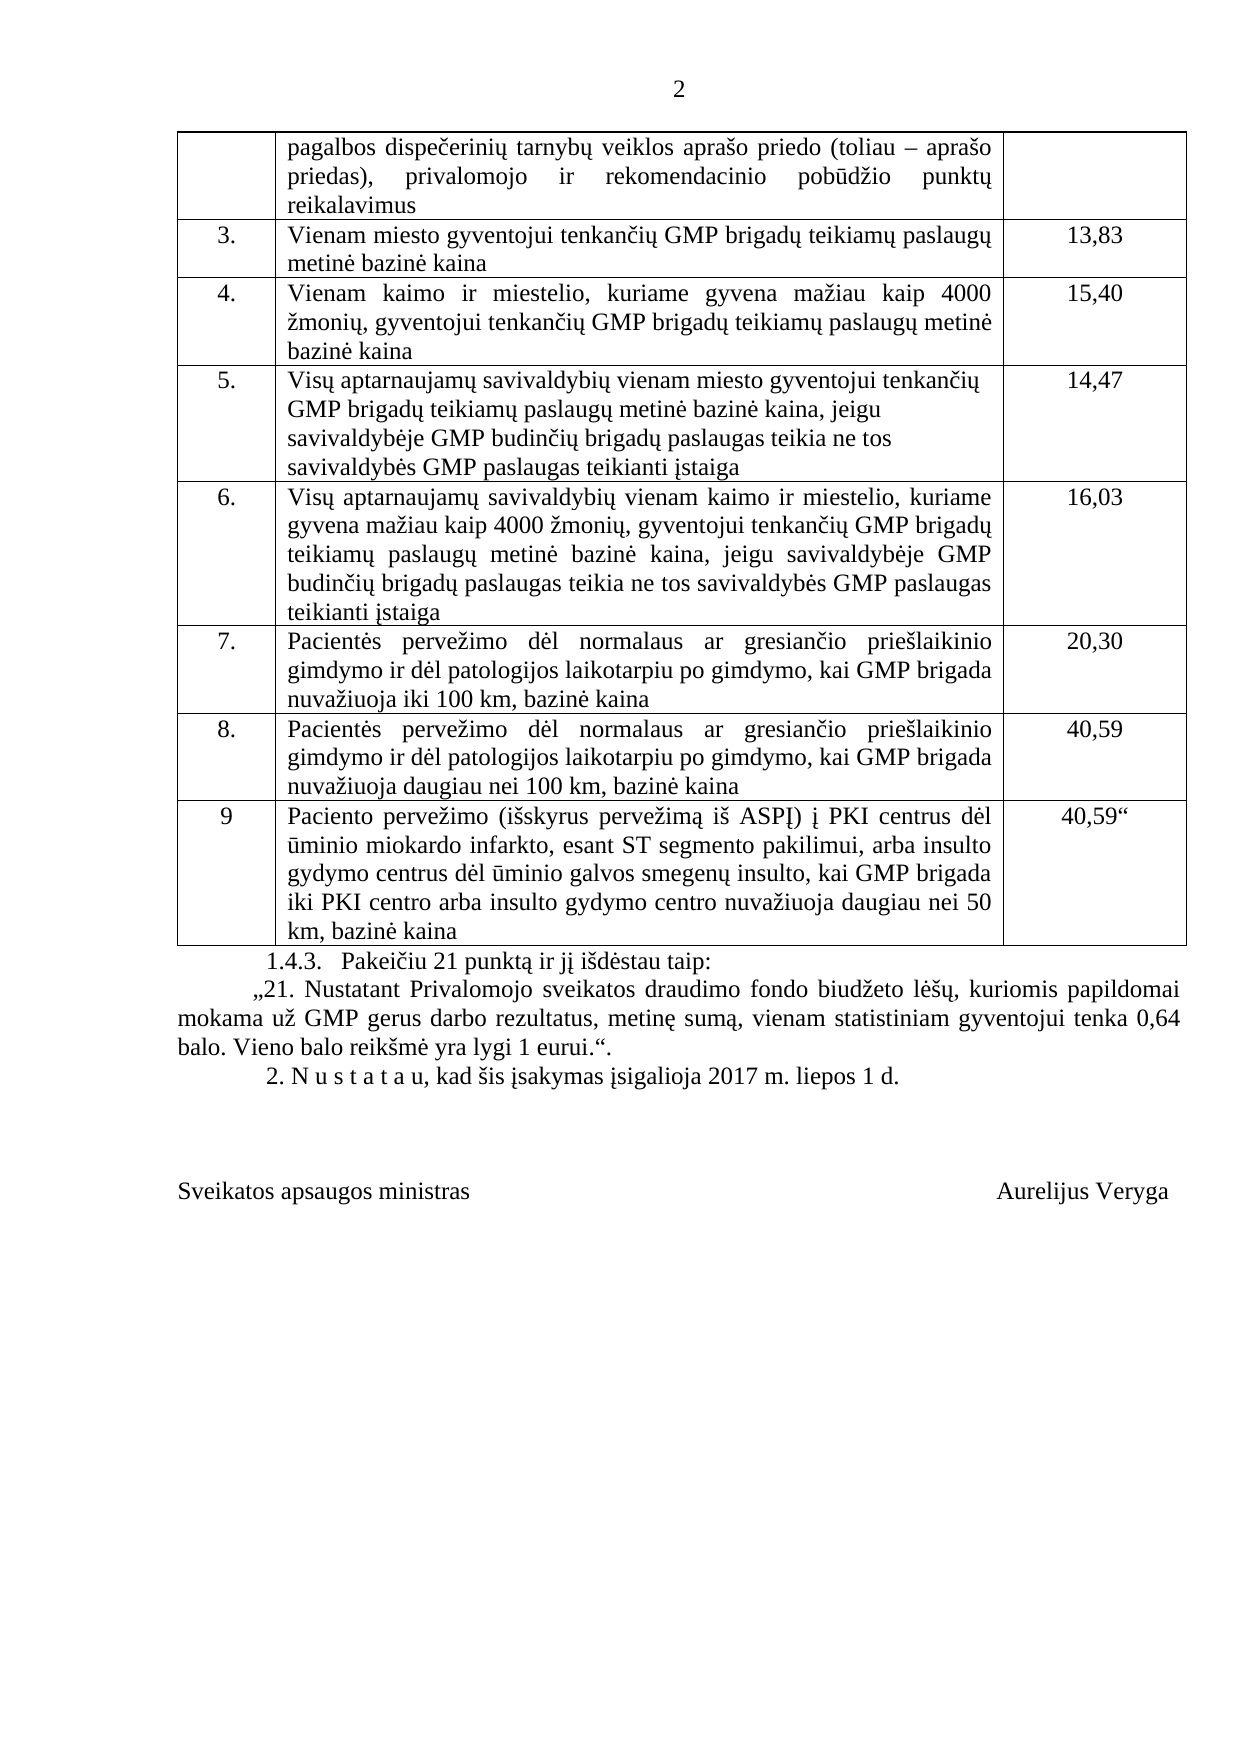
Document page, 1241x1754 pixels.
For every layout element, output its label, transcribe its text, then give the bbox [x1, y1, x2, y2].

table_cell pagalbos dispečerinių tarnybų veiklos aprašo priedo (toliau – aprašo priedas), privalomojo ir rekomendacinio pobūdžio punktų reikalavimus [276, 133, 1003, 219]
text 2. N u s t a t a u, kad šis įsakymas įsigalioja 2017 m. liepos 1 d. [177, 1061, 1181, 1089]
table_cell 40,59“ [1004, 801, 1186, 945]
table_cell 5. [178, 366, 275, 481]
table_cell Pacientės pervežimo dėl normalaus ar gresiančio priešlaikinio gimdymo ir dėl patologijos laikotarpiu po gimdymo, kai GMP brigada nuvažiuoja daugiau nei 100 km, bazinė kaina [276, 714, 1003, 800]
table_cell 3. [178, 220, 275, 277]
table_cell Vienam miesto gyventojui tenkančių GMP brigadų teikiamų paslaugų metinė bazinė kaina [276, 220, 1003, 277]
text 1.4.3. Pakeičiu 21 punktą ir jį išdėstau taip: [266, 946, 1181, 974]
text Sveikatos apsaugos ministras Aurelijus Veryga [177, 1176, 1181, 1204]
table_cell 8. [178, 714, 275, 800]
table_cell 15,40 [1004, 278, 1186, 364]
table_cell 6. [178, 482, 275, 625]
table_cell [1004, 133, 1186, 219]
table_cell Visų aptarnaujamų savivaldybių vienam kaimo ir miestelio, kuriame gyvena mažiau kaip 4000 žmonių, gyventojui tenkančių GMP brigadų teikiamų paslaugų metinė bazinė kaina, jeigu savivaldybėje GMP budinčių brigadų paslaugas teikia ne tos savivaldybės GMP paslaugas teikianti įstaiga [276, 482, 1003, 625]
table_cell 7. [178, 626, 275, 713]
table_cell Vienam kaimo ir miestelio, kuriame gyvena mažiau kaip 4000 žmonių, gyventojui tenkančių GMP brigadų teikiamų paslaugų metinė bazinė kaina [276, 278, 1003, 364]
text „21. Nustatant Privalomojo sveikatos draudimo fondo biudžeto lėšų, kuriomis papildomai mokama už GMP gerus darbo rezultatus, metinę sumą, vienam statistiniam gyventojui tenka 0,64 balo. Vieno balo reikšmė yra lygi 1 eurui.“. [177, 974, 1181, 1061]
table_cell [178, 133, 275, 219]
table_cell 40,59 [1004, 714, 1186, 800]
table_cell 20,30 [1004, 626, 1186, 713]
table_cell 4. [178, 278, 275, 364]
table_cell Visų aptarnaujamų savivaldybių vienam miesto gyventojui tenkančių GMP brigadų teikiamų paslaugų metinė bazinė kaina, jeigu savivaldybėje GMP budinčių brigadų paslaugas teikia ne tos savivaldybės GMP paslaugas teikianti įstaiga [276, 366, 1003, 481]
table_cell Pacientės pervežimo dėl normalaus ar gresiančio priešlaikinio gimdymo ir dėl patologijos laikotarpiu po gimdymo, kai GMP brigada nuvažiuoja iki 100 km, bazinė kaina [276, 626, 1003, 713]
table_cell Paciento pervežimo (išskyrus pervežimą iš ASPĮ) į PKI centrus dėl ūminio miokardo infarkto, esant ST segmento pakilimui, arba insulto gydymo centrus dėl ūminio galvos smegenų insulto, kai GMP brigada iki PKI centro arba insulto gydymo centro nuvažiuoja daugiau nei 50 km, bazinė kaina [276, 801, 1003, 945]
table_cell 16,03 [1004, 482, 1186, 625]
table_cell 14,47 [1004, 366, 1186, 481]
table_cell 13,83 [1004, 220, 1186, 277]
table_cell 9 [178, 801, 275, 945]
